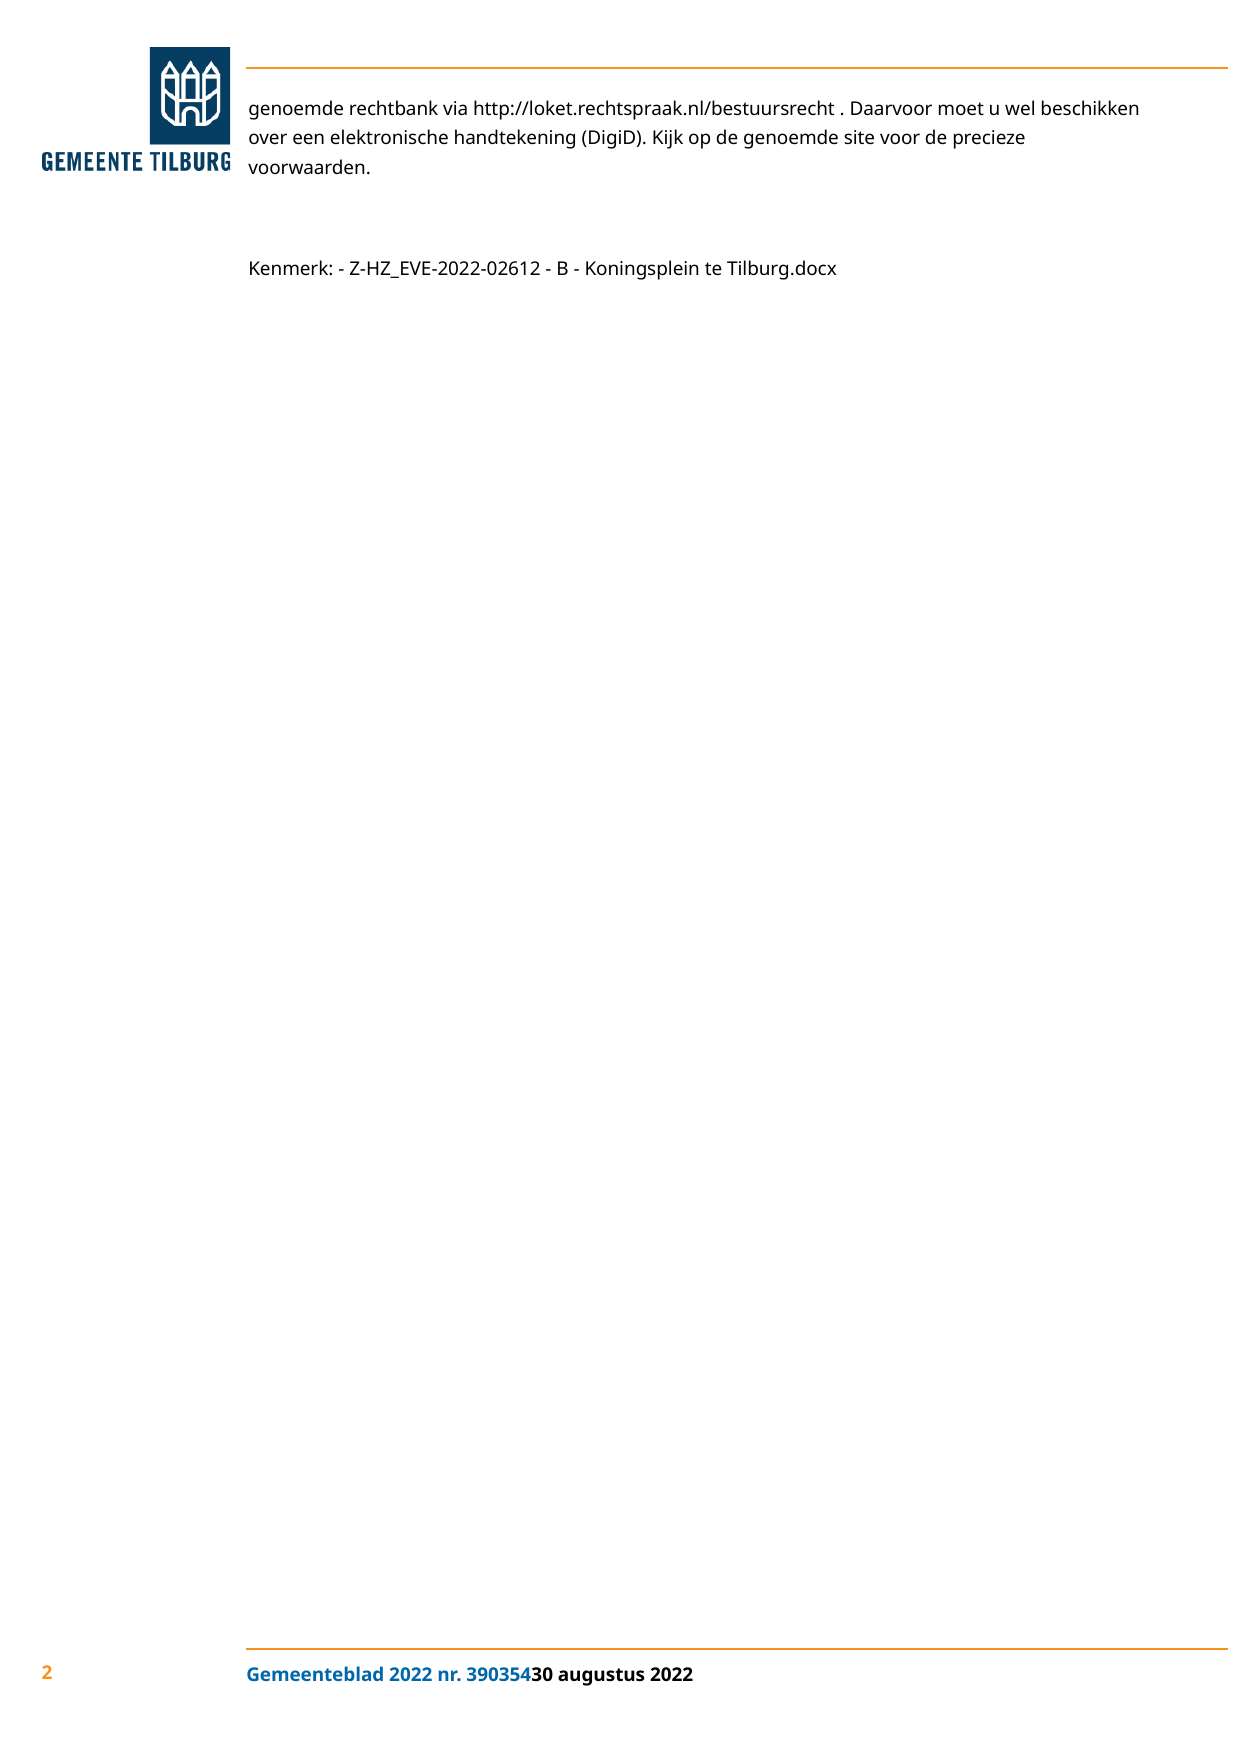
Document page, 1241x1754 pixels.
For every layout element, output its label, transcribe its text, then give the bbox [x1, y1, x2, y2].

picture [41, 47, 231, 172]
text Kenmerk: - Z-HZ_EVE-2022-02612 - B - Koningsplein te Tilburg.docx [248, 255, 1152, 281]
text genoemde rechtbank via http://loket.rechtspraak.nl/bestuursrecht . Daarvoor moet u wel beschikken over een elektronische handtekening (DigiD). Kijk op de genoemde site voor de precieze voorwaarden. [248, 95, 1152, 180]
